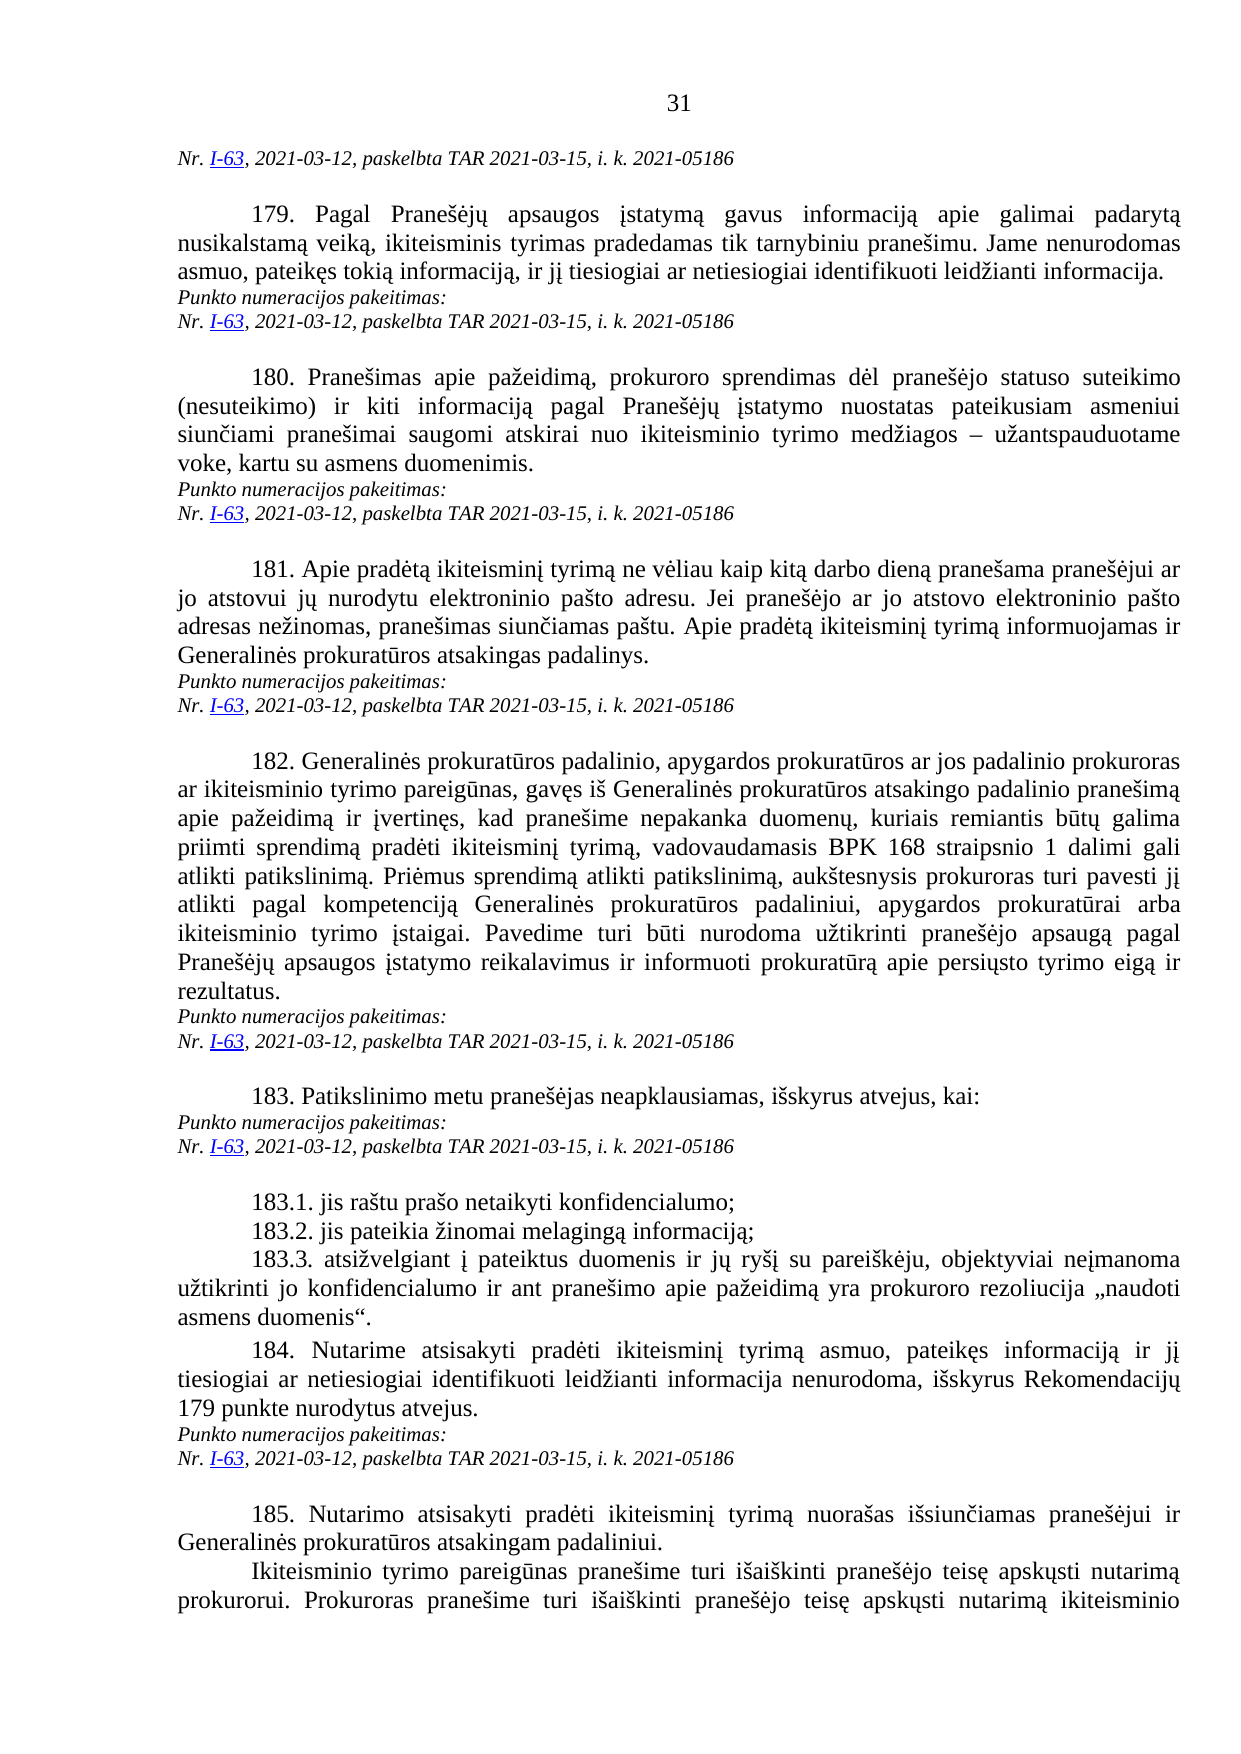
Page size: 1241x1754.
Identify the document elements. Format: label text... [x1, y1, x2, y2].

text Nr. I-63, 2021-03-12, paskelbta TAR 2021-03-15, i. k. 2021-05186 [177, 1028, 1181, 1053]
text 180. Pranešimas apie pažeidimą, prokuroro sprendimas dėl pranešėjo statuso suteikimo (nesuteikimo) ir kiti informaciją pagal Pranešėjų įstatymo nuostatas pateikusiam asmeniui siunčiami pranešimai saugomi atskirai nuo ikiteisminio tyrimo medžiagos – užantspauduotame voke, kartu su asmens duomenimis. [177, 362, 1181, 477]
text Nr. I-63, 2021-03-12, paskelbta TAR 2021-03-15, i. k. 2021-05186 [177, 1134, 1181, 1158]
text Nr. I-63, 2021-03-12, paskelbta TAR 2021-03-15, i. k. 2021-05186 [177, 693, 1181, 717]
text Punkto numeracijos pakeitimas: [177, 1004, 1181, 1028]
text Punkto numeracijos pakeitimas: [177, 477, 1181, 501]
text 179. Pagal Pranešėjų apsaugos įstatymą gavus informaciją apie galimai padarytą nusikalstamą veiką, ikiteisminis tyrimas pradedamas tik tarnybiniu pranešimu. Jame nenurodomas asmuo, pateikęs tokią informaciją, ir jį tiesiogiai ar netiesiogiai identifikuoti leidžianti informacija. [177, 199, 1181, 285]
text Punkto numeracijos pakeitimas: [177, 1110, 1181, 1134]
text 181. Apie pradėtą ikiteisminį tyrimą ne vėliau kaip kitą darbo dieną pranešama pranešėjui ar jo atstovui jų nurodytu elektroninio pašto adresu. Jei pranešėjo ar jo atstovo elektroninio pašto adresas nežinomas, pranešimas siunčiamas paštu. Apie pradėtą ikiteisminį tyrimą informuojamas ir Generalinės prokuratūros atsakingas padalinys. [177, 554, 1181, 669]
text Nr. I-63, 2021-03-12, paskelbta TAR 2021-03-15, i. k. 2021-05186 [177, 1446, 1181, 1470]
text 184. Nutarime atsisakyti pradėti ikiteisminį tyrimą asmuo, pateikęs informaciją ir jį tiesiogiai ar netiesiogiai identifikuoti leidžianti informacija nenurodoma, išskyrus Rekomendacijų 179 punkte nurodytus atvejus. [177, 1331, 1181, 1422]
text Punkto numeracijos pakeitimas: [177, 669, 1181, 693]
text Nr. I-63, 2021-03-12, paskelbta TAR 2021-03-15, i. k. 2021-05186 [177, 309, 1181, 333]
text 183. Patikslinimo metu pranešėjas neapklausiamas, išskyrus atvejus, kai: [177, 1081, 1181, 1110]
text Punkto numeracijos pakeitimas: [177, 285, 1181, 309]
text Ikiteisminio tyrimo pareigūnas pranešime turi išaiškinti pranešėjo teisę apskųsti nutarimą prokurorui. Prokuroras pranešime turi išaiškinti pranešėjo teisę apskųsti nutarimą ikiteisminio [177, 1556, 1181, 1614]
text 182. Generalinės prokuratūros padalinio, apygardos prokuratūros ar jos padalinio prokuroras ar ikiteisminio tyrimo pareigūnas, gavęs iš Generalinės prokuratūros atsakingo padalinio pranešimą apie pažeidimą ir įvertinęs, kad pranešime nepakanka duomenų, kuriais remiantis būtų galima priimti sprendimą pradėti ikiteisminį tyrimą, vadovaudamasis BPK 168 straipsnio 1 dalimi gali atlikti patikslinimą. Priėmus sprendimą atlikti patikslinimą, aukštesnysis prokuroras turi pavesti jį atlikti pagal kompetenciją Generalinės prokuratūros padaliniui, apygardos prokuratūrai arba ikiteisminio tyrimo įstaigai. Pavedime turi būti nurodoma užtikrinti pranešėjo apsaugą pagal Pranešėjų apsaugos įstatymo reikalavimus ir informuoti prokuratūrą apie persiųsto tyrimo eigą ir rezultatus. [177, 746, 1181, 1004]
text Nr. I-63, 2021-03-12, paskelbta TAR 2021-03-15, i. k. 2021-05186 [177, 501, 1181, 525]
text 183.3. atsižvelgiant į pateiktus duomenis ir jų ryšį su pareiškėju, objektyviai neįmanoma užtikrinti jo konfidencialumo ir ant pranešimo apie pažeidimą yra prokuroro rezoliucija „naudoti asmens duomenis“. [177, 1244, 1181, 1331]
text Punkto numeracijos pakeitimas: [177, 1422, 1181, 1446]
text 183.2. jis pateikia žinomai melagingą informaciją; [177, 1216, 1181, 1244]
text 185. Nutarimo atsisakyti pradėti ikiteisminį tyrimą nuorašas išsiunčiamas pranešėjui ir Generalinės prokuratūros atsakingam padaliniui. [177, 1499, 1181, 1556]
text 183.1. jis raštu prašo netaikyti konfidencialumo; [177, 1187, 1181, 1216]
text Nr. I-63, 2021-03-12, paskelbta TAR 2021-03-15, i. k. 2021-05186 [177, 146, 1181, 170]
